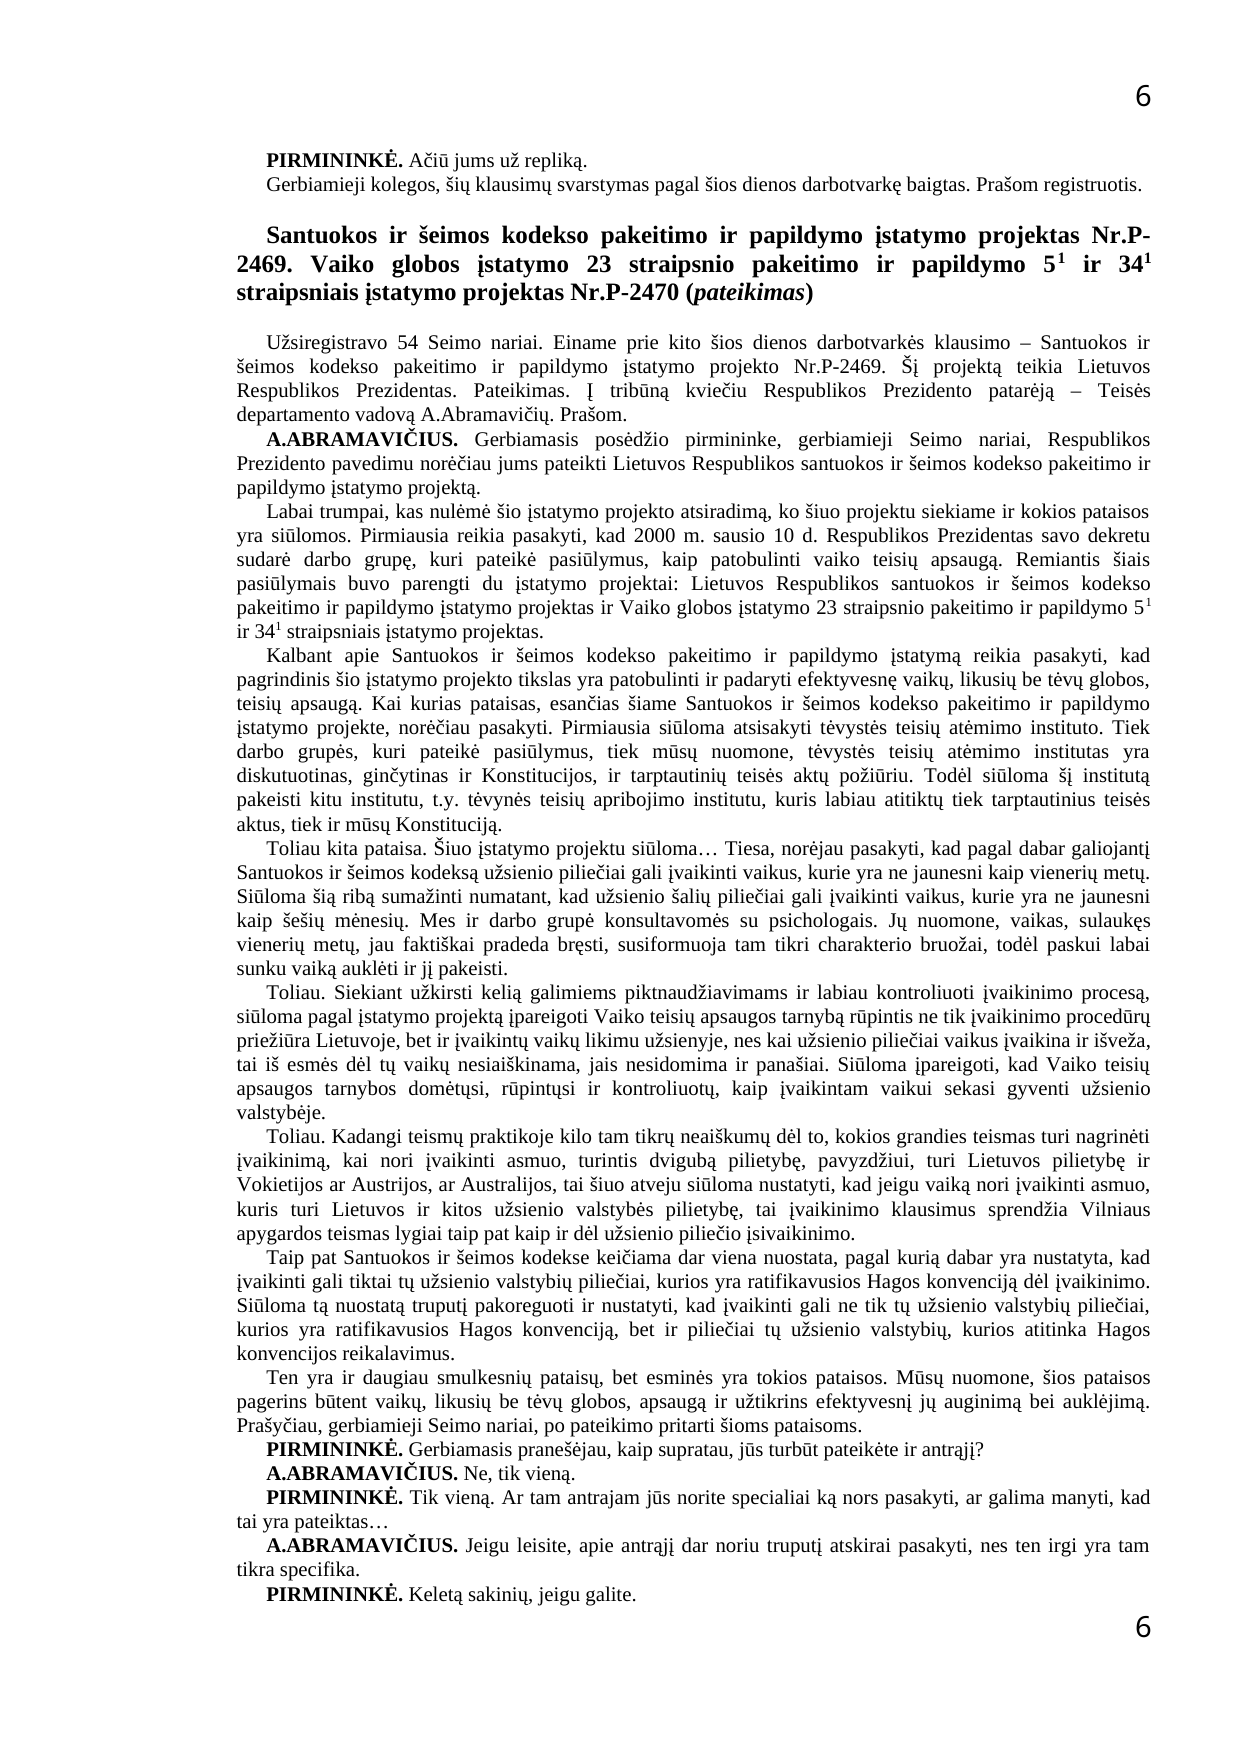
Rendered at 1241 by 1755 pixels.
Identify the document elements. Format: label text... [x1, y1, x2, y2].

text Toliau kita pataisa. Šiuo įstatymo projektu siūloma… Tiesa, norėjau pasakyti, kad pagal dabar galiojantį Santuokos ir šeimos kodeksą užsienio piliečiai gali įvaikinti vaikus, kurie yra ne jaunesni kaip vienerių metų. Siūloma šią ribą sumažinti numatant, kad užsienio šalių piliečiai gali įvaikinti vaikus, kurie yra ne jaunesni kaip šešių mėnesių. Mes ir darbo grupė konsultavomės su psichologais. Jų nuomone, vaikas, sulaukęs vienerių metų, jau faktiškai pradeda bręsti, susiformuoja tam tikri charakterio bruožai, todėl paskui labai sunku vaiką auklėti ir jį pakeisti. [236, 836, 1152, 980]
text A.ABRAMAVIČIUS. Ne, tik vieną. [236, 1461, 1152, 1485]
text Toliau. Kadangi teismų praktikoje kilo tam tikrų neaiškumų dėl to, kokios grandies teismas turi nagrinėti įvaikinimą, kai nori įvaikinti asmuo, turintis dvigubą pilietybę, pavyzdžiui, turi Lietuvos pilietybę ir Vokietijos ar Austrijos, ar Australijos, tai šiuo atveju siūloma nustatyti, kad jeigu vaiką nori įvaikinti asmuo, kuris turi Lietuvos ir kitos užsienio valstybės pilietybę, tai įvaikinimo klausimus sprendžia Vilniaus apygardos teismas lygiai taip pat kaip ir dėl užsienio piliečio įsivaikinimo. [236, 1124, 1152, 1244]
text Ten yra ir daugiau smulkesnių pataisų, bet esminės yra tokios pataisos. Mūsų nuomone, šios pataisos pagerins būtent vaikų, likusių be tėvų globos, apsaugą ir užtikrins efektyvesnį jų auginimą bei auklėjimą. Prašyčiau, gerbiamieji Seimo nariai, po pateikimo pritarti šioms pataisoms. [236, 1365, 1152, 1437]
text PIRMININKĖ. Tik vieną. Ar tam antrajam jūs norite specialiai ką nors pasakyti, ar galima manyti, kad tai yra pateiktas… [236, 1485, 1152, 1533]
text PIRMININKĖ. Keletą sakinių, jeigu galite. [236, 1581, 1152, 1606]
text Santuokos ir šeimos kodekso pakeitimo ir papildymo įstatymo projektas Nr.P-2469. Vaiko globos įstatymo 23 straipsnio pakeitimo ir papildymo 51 ir 341 straipsniais įstatymo projektas Nr.P-2470 (pateikimas) [236, 220, 1152, 306]
text Toliau. Siekiant užkirsti kelią galimiems piktnaudžiavimams ir labiau kontroliuoti įvaikinimo procesą, siūloma pagal įstatymo projektą įpareigoti Vaiko teisių apsaugos tarnybą rūpintis ne tik įvaikinimo procedūrų priežiūra Lietuvoje, bet ir įvaikintų vaikų likimu užsienyje, nes kai užsienio piliečiai vaikus įvaikina ir išveža, tai iš esmės dėl tų vaikų nesiaiškinama, jais nesidomima ir panašiai. Siūloma įpareigoti, kad Vaiko teisių apsaugos tarnybos domėtųsi, rūpintųsi ir kontroliuotų, kaip įvaikintam vaikui sekasi gyventi užsienio valstybėje. [236, 980, 1152, 1124]
text PIRMININKĖ. Ačiū jums už repliką. [236, 148, 1152, 172]
text Gerbiamieji kolegos, šių klausimų svarstymas pagal šios dienos darbotvarkę baigtas. Prašom registruotis. [236, 172, 1152, 196]
text PIRMININKĖ. Gerbiamasis pranešėjau, kaip supratau, jūs turbūt pateikėte ir antrąjį? [236, 1437, 1152, 1461]
text Kalbant apie Santuokos ir šeimos kodekso pakeitimo ir papildymo įstatymą reikia pasakyti, kad pagrindinis šio įstatymo projekto tikslas yra patobulinti ir padaryti efektyvesnę vaikų, likusių be tėvų globos, teisių apsaugą. Kai kurias pataisas, esančias šiame Santuokos ir šeimos kodekso pakeitimo ir papildymo įstatymo projekte, norėčiau pasakyti. Pirmiausia siūloma atsisakyti tėvystės teisių atėmimo instituto. Tiek darbo grupės, kuri pateikė pasiūlymus, tiek mūsų nuomone, tėvystės teisių atėmimo institutas yra diskutuotinas, ginčytinas ir Konstitucijos, ir tarptautinių teisės aktų požiūriu. Todėl siūloma šį institutą pakeisti kitu institutu, t.y. tėvynės teisių apribojimo institutu, kuris labiau atitiktų tiek tarptautinius teisės aktus, tiek ir mūsų Konstituciją. [236, 643, 1152, 836]
text Užsiregistravo 54 Seimo nariai. Einame prie kito šios dienos darbotvarkės klausimo – Santuokos ir šeimos kodekso pakeitimo ir papildymo įstatymo projekto Nr.P-2469. Šį projektą teikia Lietuvos Respublikos Prezidentas. Pateikimas. Į tribūną kviečiu Respublikos Prezidento patarėją – Teisės departamento vadovą A.Abramavičių. Prašom. [236, 330, 1152, 426]
text A.ABRAMAVIČIUS. Gerbiamasis posėdžio pirmininke, gerbiamieji Seimo nariai, Respublikos Prezidento pavedimu norėčiau jums pateikti Lietuvos Respublikos santuokos ir šeimos kodekso pakeitimo ir papildymo įstatymo projektą. [236, 426, 1152, 499]
text Taip pat Santuokos ir šeimos kodekse keičiama dar viena nuostata, pagal kurią dabar yra nustatyta, kad įvaikinti gali tiktai tų užsienio valstybių piliečiai, kurios yra ratifikavusios Hagos konvenciją dėl įvaikinimo. Siūloma tą nuostatą truputį pakoreguoti ir nustatyti, kad įvaikinti gali ne tik tų užsienio valstybių piliečiai, kurios yra ratifikavusios Hagos konvenciją, bet ir piliečiai tų užsienio valstybių, kurios atitinka Hagos konvencijos reikalavimus. [236, 1244, 1152, 1365]
text A.ABRAMAVIČIUS. Jeigu leisite, apie antrąjį dar noriu truputį atskirai pasakyti, nes ten irgi yra tam tikra specifika. [236, 1533, 1152, 1581]
text Labai trumpai, kas nulėmė šio įstatymo projekto atsiradimą, ko šiuo projektu siekiame ir kokios pataisos yra siūlomos. Pirmiausia reikia pasakyti, kad 2000 m. sausio 10 d. Respublikos Prezidentas savo dekretu sudarė darbo grupę, kuri pateikė pasiūlymus, kaip patobulinti vaiko teisių apsaugą. Remiantis šiais pasiūlymais buvo parengti du įstatymo projektai: Lietuvos Respublikos santuokos ir šeimos kodekso pakeitimo ir papildymo įstatymo projektas ir Vaiko globos įstatymo 23 straipsnio pakeitimo ir papildymo 51 ir 341 straipsniais įstatymo projektas. [236, 499, 1152, 643]
